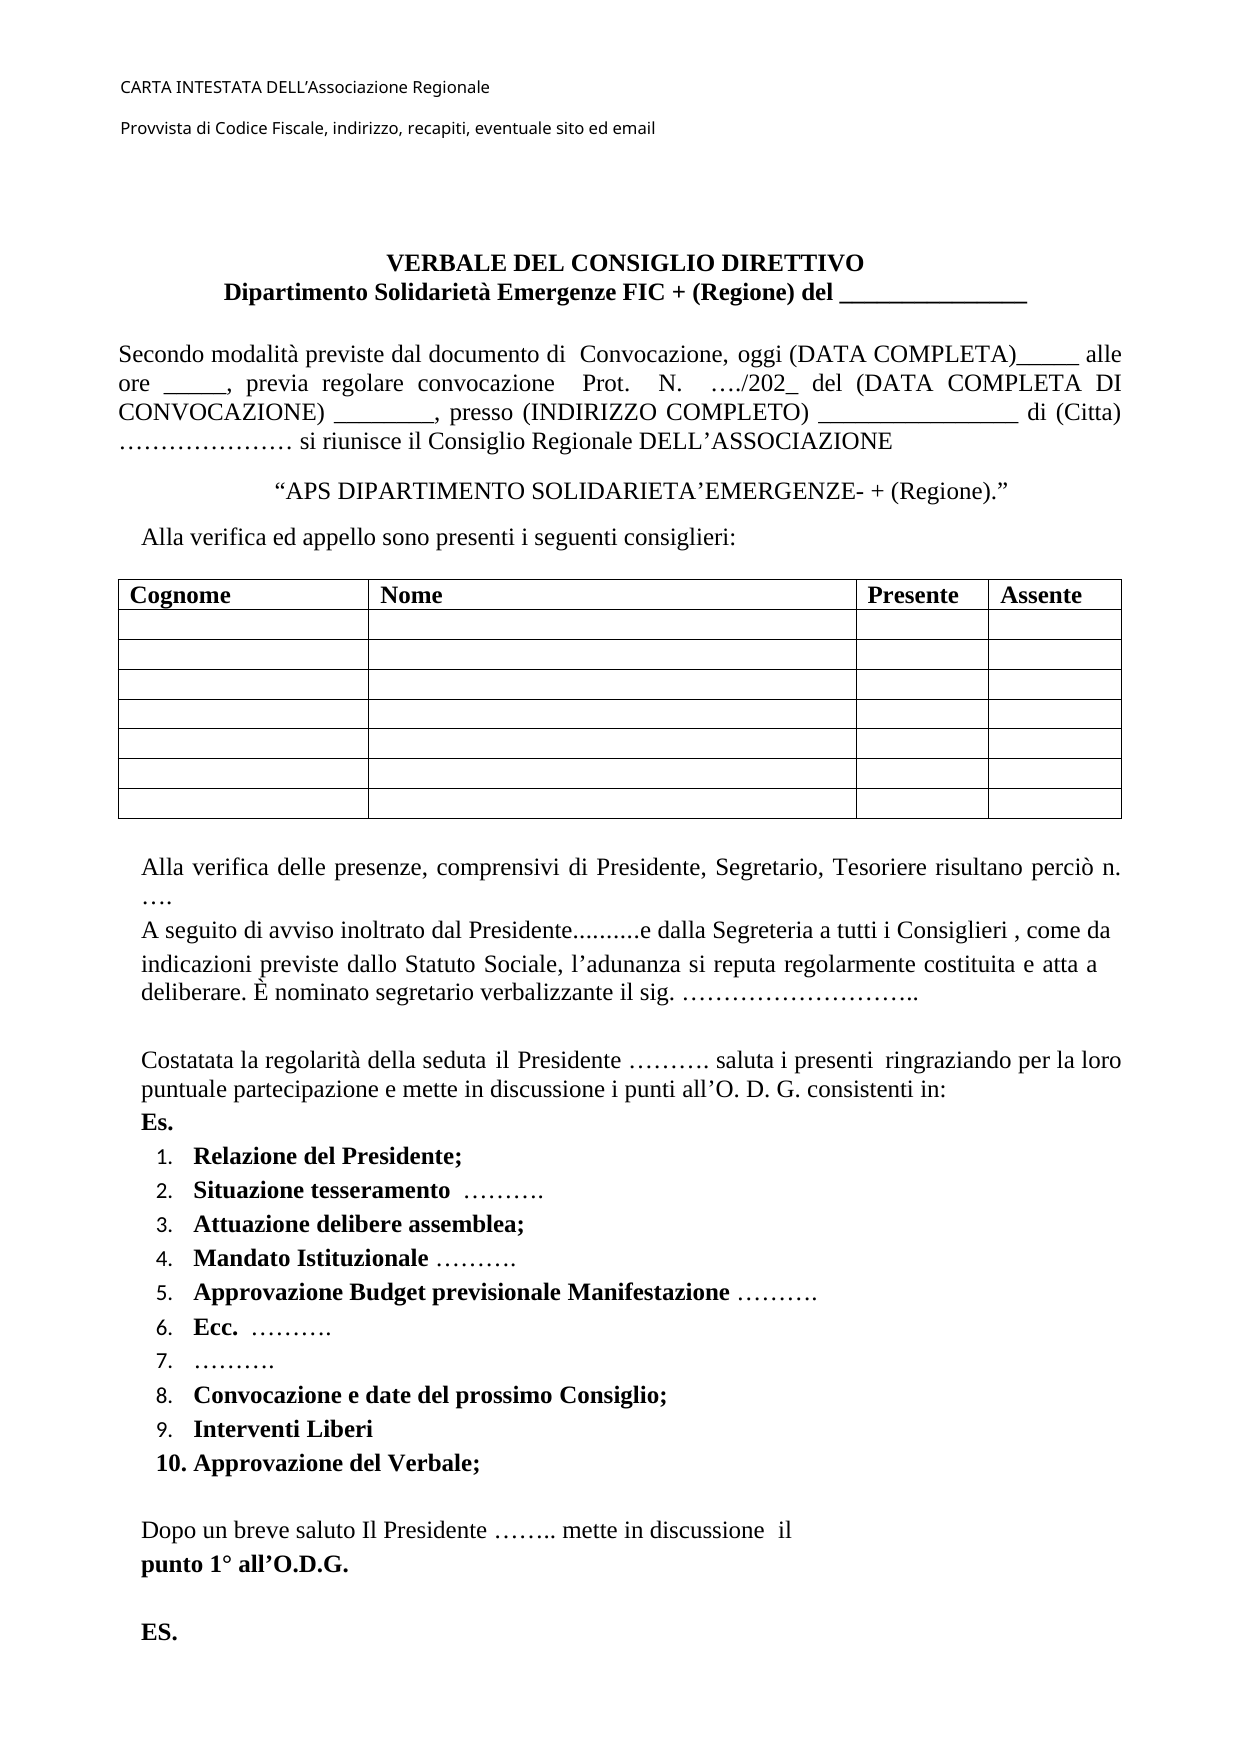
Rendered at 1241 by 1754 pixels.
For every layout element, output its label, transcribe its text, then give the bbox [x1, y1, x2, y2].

table_cell [369, 670, 856, 698]
text Alla verifica delle presenze, comprensivi di Presidente, Segretario, Tesoriere risultano perciò n. …. [141, 852, 1122, 910]
table_cell [989, 759, 1121, 788]
table_cell [119, 700, 368, 728]
subtitle Costatata la regolarità della seduta il Presidente ………. saluta i presenti ringraziando per la loro puntuale partecipazione e mette in discussione i punti all’O. D. G. consistenti in: [141, 1045, 1122, 1102]
table_header Presente [857, 580, 988, 609]
table_cell [119, 729, 368, 758]
text “APS DIPARTIMENTO SOLIDARIETA’EMERGENZE- + (Regione).” [118, 476, 1122, 505]
table_cell [989, 700, 1121, 728]
table_header Nome [369, 580, 856, 609]
table_cell [989, 610, 1121, 639]
table_cell [857, 700, 988, 728]
list Ecc. ………. [156, 1312, 1122, 1341]
table_cell [857, 759, 988, 788]
subtitle Dipartimento Solidarietà Emergenze FIC + (Regione) del _______________ [129, 277, 1122, 306]
text Alla verifica ed appello sono presenti i seguenti consiglieri: [141, 522, 1122, 551]
table_cell [119, 789, 368, 818]
list Mandato Istituzionale ………. [156, 1243, 1122, 1272]
table_cell [369, 640, 856, 669]
table_cell [857, 789, 988, 818]
subtitle punto 1° all’O.D.G. [141, 1549, 1122, 1578]
table_cell [989, 670, 1121, 698]
table_cell [989, 789, 1121, 818]
table_cell [369, 759, 856, 788]
table_header Cognome [119, 580, 368, 609]
text Secondo modalità previste dal documento di Convocazione, oggi (DATA COMPLETA)_____ alle ore _____, previa regolare convocazione Prot. N. …./202_ del (DATA COMPLETA DI CONVOCAZIONE) ________, presso (INDIRIZZO COMPLETO) ________________ di (Citta) ………………… si riunisce il Consiglio Regionale DELL’ASSOCIAZIONE [118, 339, 1122, 454]
subtitle VERBALE DEL CONSIGLIO DIRETTIVO [129, 248, 1122, 277]
table_cell [989, 729, 1121, 758]
text Es. [141, 1107, 1122, 1136]
table_cell [119, 759, 368, 788]
table_cell [857, 610, 988, 639]
table_cell [119, 610, 368, 639]
table_cell [369, 729, 856, 758]
list Relazione del Presidente; [156, 1141, 1122, 1170]
list Convocazione e date del prossimo Consiglio; [156, 1380, 1122, 1409]
list Approvazione del Verbale; [156, 1448, 1122, 1477]
table_cell [857, 729, 988, 758]
table_cell [369, 789, 856, 818]
table_cell [857, 670, 988, 698]
list Interventi Liberi [156, 1414, 1122, 1443]
table_cell [857, 640, 988, 669]
table_cell [989, 640, 1121, 669]
table_header Assente [989, 580, 1121, 609]
table_cell [369, 700, 856, 728]
list Attuazione delibere assemblea; [156, 1209, 1122, 1238]
text Dopo un breve saluto Il Presidente …….. mette in discussione il [141, 1515, 1122, 1544]
text indicazioni previste dallo Statuto Sociale, l’adunanza si reputa regolarmente costituita e atta a deliberare. È nominato segretario verbalizzante il sig. ……………………….. [141, 949, 1099, 1006]
list Situazione tesseramento ………. [156, 1175, 1122, 1204]
list ………. [156, 1346, 1122, 1375]
text A seguito di avviso inoltrato dal Presidente e dalla Segreteria a tutti i Consiglieri , come da [141, 915, 1122, 944]
table_cell [369, 610, 856, 639]
list Approvazione Budget previsionale Manifestazione ………. [156, 1277, 1122, 1307]
table_cell [119, 640, 368, 669]
text ES. [141, 1617, 1122, 1645]
table_cell [119, 670, 368, 698]
